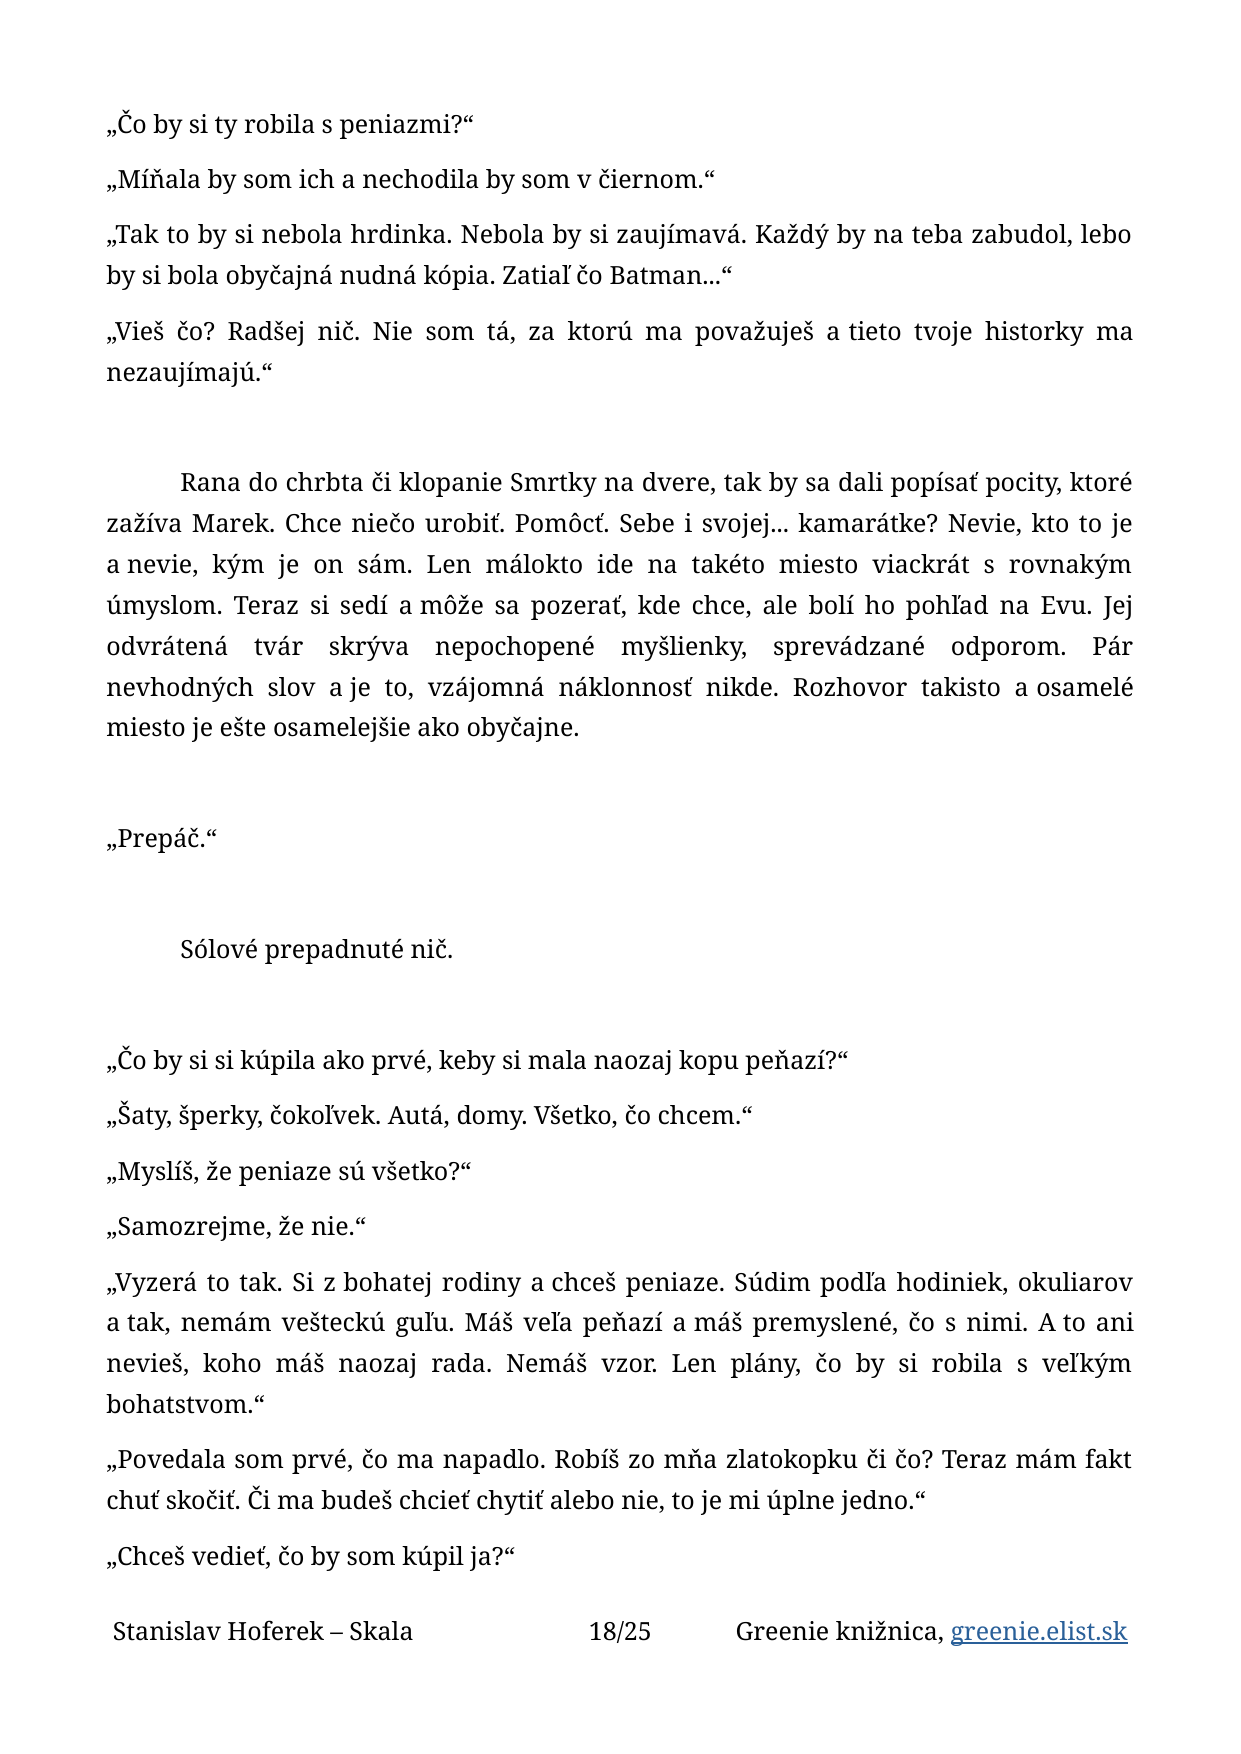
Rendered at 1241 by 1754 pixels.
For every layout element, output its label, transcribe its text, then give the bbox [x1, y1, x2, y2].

text Rana do chrbta či klopanie Smrtky na dvere, tak by sa dali popísať pocity, ktoré zažíva Marek. Chce niečo urobiť. Pomôcť. Sebe i svojej... kamarátke? Nevie, kto to je a nevie, kým je on sám. Len málokto ide na takéto miesto viackrát s rovnakým úmyslom. Teraz si sedí a môže sa pozerať, kde chce, ale bolí ho pohľad na Evu. Jej odvrátená tvár skrýva nepochopené myšlienky, sprevádzané odporom. Pár nevhodných slov a je to, vzájomná náklonnosť nikde. Rozhovor takisto a osamelé miesto je ešte osamelejšie ako obyčajne. [106, 465, 1134, 744]
text „Chceš vedieť, čo by som kúpil ja?“ [106, 1538, 1134, 1572]
text „Vyzerá to tak. Si z bohatej rodiny a chceš peniaze. Súdim podľa hodiniek, okuliarov a tak, nemám vešteckú guľu. Máš veľa peňazí a máš premyslené, čo s nimi. A to ani nevieš, koho máš naozaj rada. Nemáš vzor. Len plány, čo by si robila s veľkým bohatstvom.“ [106, 1264, 1134, 1421]
text „Čo by si ty robila s peniazmi?“ [106, 106, 1134, 140]
text „Šaty, šperky, čokoľvek. Autá, domy. Všetko, čo chcem.“ [106, 1098, 1134, 1132]
text Sólové prepadnuté nič. [106, 932, 1134, 966]
text „Prepáč.“ [106, 821, 1134, 855]
text „Míňala by som ich a nechodila by som v čiernom.“ [106, 162, 1134, 196]
text „Myslíš, že peniaze sú všetko?“ [106, 1153, 1134, 1187]
text „Vieš čo? Radšej nič. Nie som tá, za ktorú ma považuješ a tieto tvoje historky ma nezaujímajú.“ [106, 313, 1134, 388]
text „Povedala som prvé, čo ma napadlo. Robíš zo mňa zlatokopku či čo? Teraz mám fakt chuť skočiť. Či ma budeš chcieť chytiť alebo nie, to je mi úplne jedno.“ [106, 1442, 1134, 1517]
text „Samozrejme, že nie.“ [106, 1209, 1134, 1243]
text „Čo by si si kúpila ako prvé, keby si mala naozaj kopu peňazí?“ [106, 1042, 1134, 1077]
text „Tak to by si nebola hrdinka. Nebola by si zaujímavá. Každý by na teba zabudol, lebo by si bola obyčajná nudná kópia. Zatiaľ čo Batman...“ [106, 217, 1134, 292]
